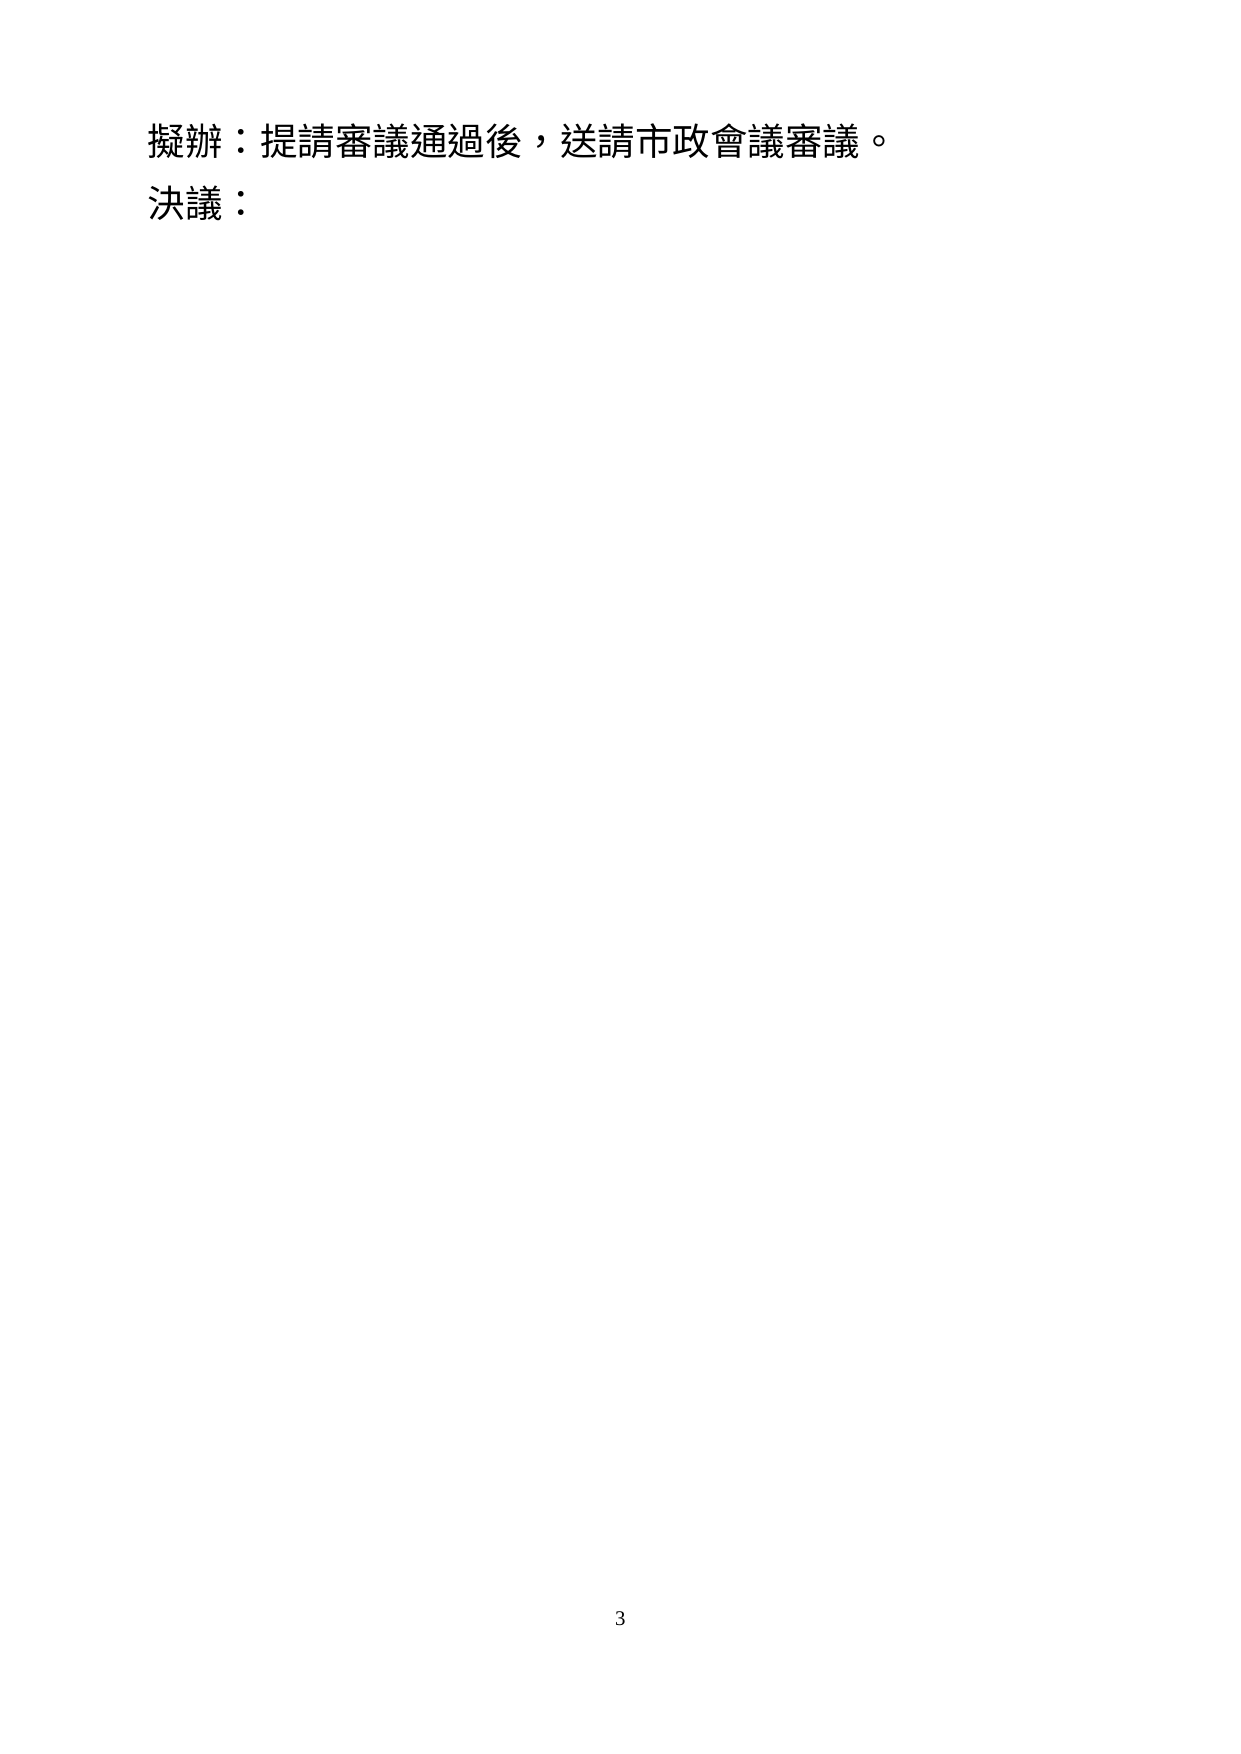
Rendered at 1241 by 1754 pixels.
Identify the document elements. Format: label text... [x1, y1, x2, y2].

text 決議： [148, 160, 1092, 222]
text 擬辦：提請審議通過後，送請市政會議審議。 [148, 97, 1092, 160]
